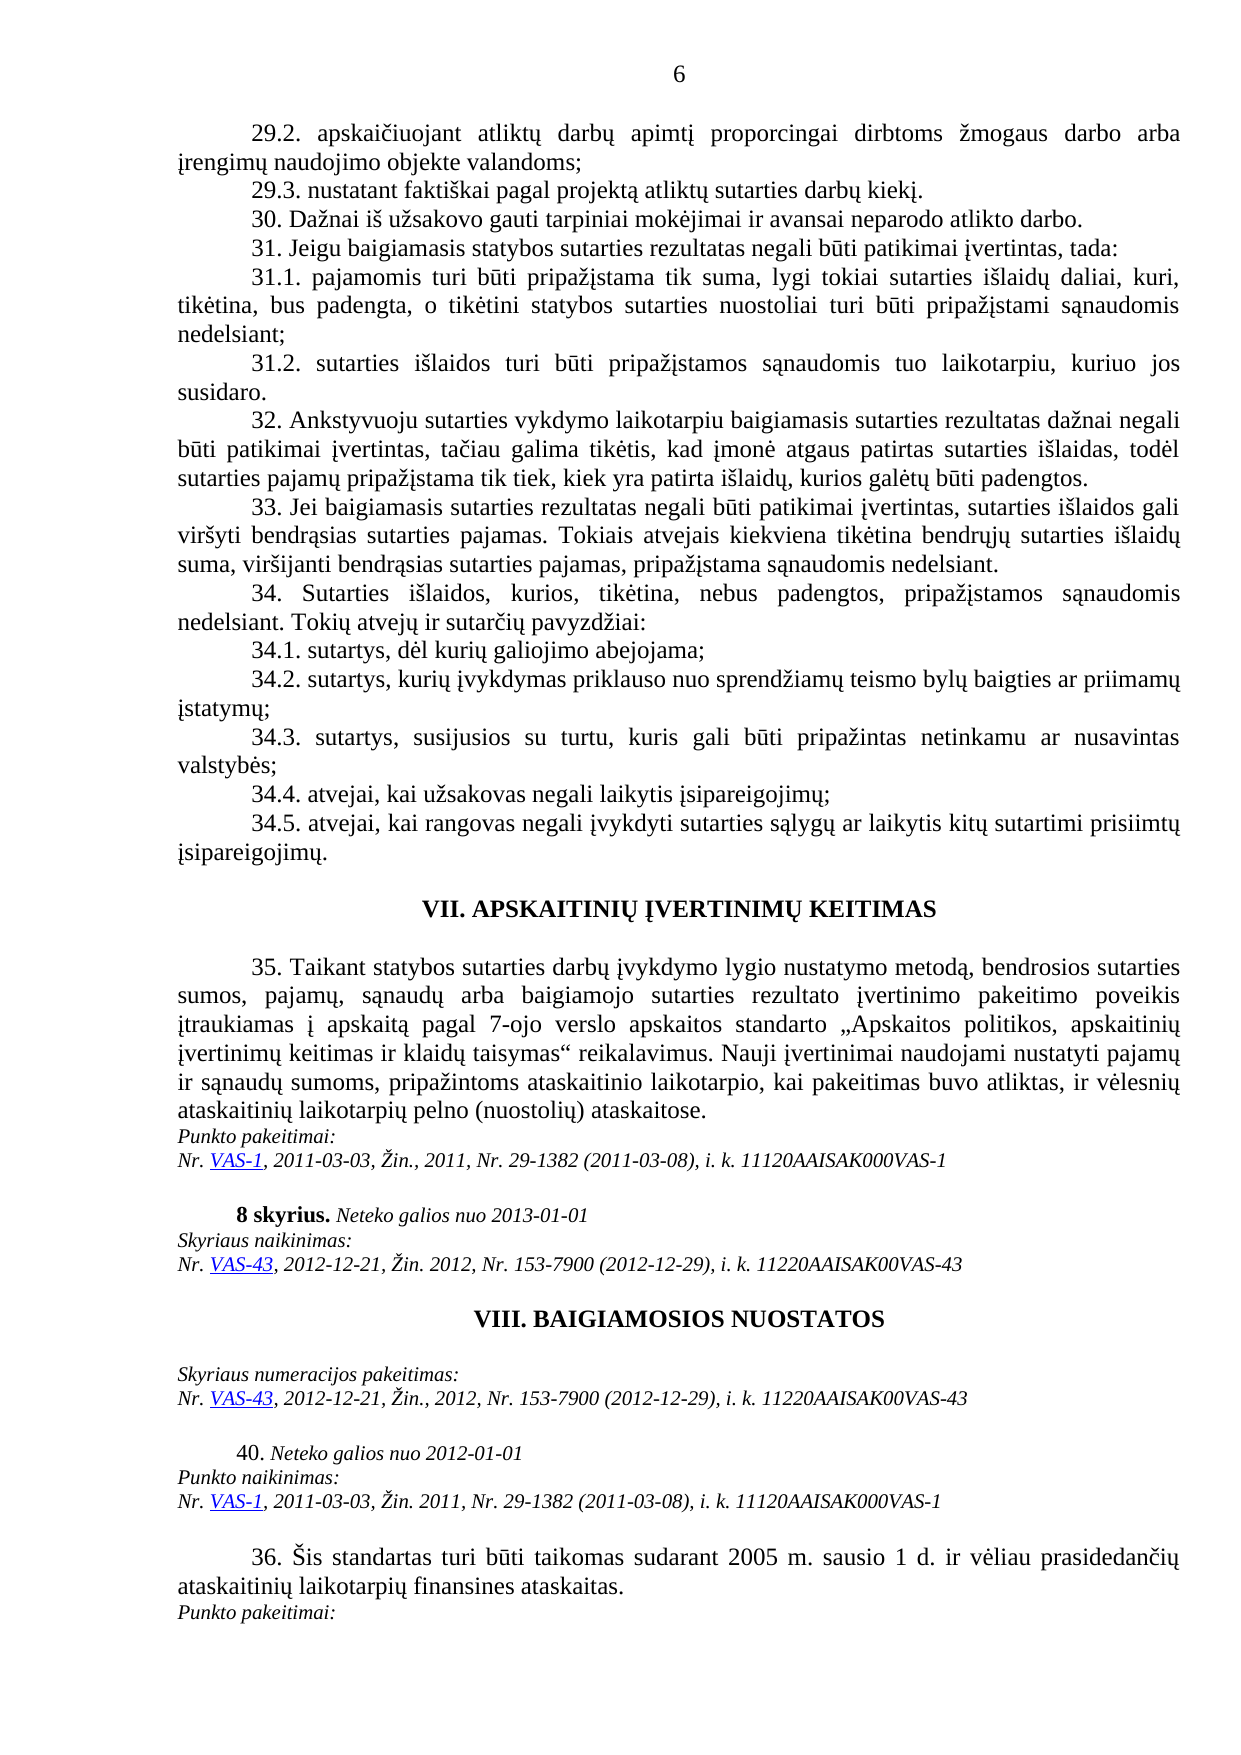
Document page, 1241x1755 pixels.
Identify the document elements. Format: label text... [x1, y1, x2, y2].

text Nr. VAS-43, 2012-12-21, Žin., 2012, Nr. 153-7900 (2012-12-29), i. k. 11220AAISAK00VAS-43 [177, 1386, 1181, 1410]
text 32. Ankstyvuoju sutarties vykdymo laikotarpiu baigiamasis sutarties rezultatas dažnai negali būti patikimai įvertintas, tačiau galima tikėtis, kad įmonė atgaus patirtas sutarties išlaidas, todėl sutarties pajamų pripažįstama tik tiek, kiek yra patirta išlaidų, kurios galėtų būti padengtos. [177, 406, 1181, 492]
text Nr. VAS-43, 2012-12-21, Žin. 2012, Nr. 153-7900 (2012-12-29), i. k. 11220AAISAK00VAS-43 [177, 1252, 1181, 1276]
text VII. APSKAITINIŲ ĮVERTINIMŲ KEITIMAS [177, 894, 1181, 923]
text Punkto naikinimas: [177, 1465, 1181, 1489]
text Punkto pakeitimai: [177, 1599, 1181, 1624]
text Punkto pakeitimai: [177, 1124, 1181, 1148]
text 29.3. nustatant faktiškai pagal projektą atliktų sutarties darbų kiekį. [177, 176, 1181, 204]
text 34.4. atvejai, kai užsakovas negali laikytis įsipareigojimų; [177, 779, 1181, 808]
text 34. Sutarties išlaidos, kurios, tikėtina, nebus padengtos, pripažįstamos sąnaudomis nedelsiant. Tokių atvejų ir sutarčių pavyzdžiai: [177, 578, 1181, 636]
text 31.1. pajamomis turi būti pripažįstama tik suma, lygi tokiai sutarties išlaidų daliai, kuri, tikėtina, bus padengta, o tikėtini statybos sutarties nuostoliai turi būti pripažįstami sąnaudomis nedelsiant; [177, 262, 1181, 348]
text Nr. VAS-1, 2011-03-03, Žin., 2011, Nr. 29-1382 (2011-03-08), i. k. 11120AAISAK000VAS-1 [177, 1148, 1181, 1172]
text 8 skyrius. Neteko galios nuo 2013-01-01 [177, 1201, 1181, 1228]
text Skyriaus naikinimas: [177, 1228, 1181, 1252]
text 34.5. atvejai, kai rangovas negali įvykdyti sutarties sąlygų ar laikytis kitų sutartimi prisiimtų įsipareigojimų. [177, 808, 1181, 866]
text 31. Jeigu baigiamasis statybos sutarties rezultatas negali būti patikimai įvertintas, tada: [177, 233, 1181, 262]
text 34.1. sutartys, dėl kurių galiojimo abejojama; [177, 636, 1181, 664]
text Skyriaus numeracijos pakeitimas: [177, 1362, 1181, 1386]
text 36. Šis standartas turi būti taikomas sudarant 2005 m. sausio 1 d. ir vėliau prasidedančių ataskaitinių laikotarpių finansines ataskaitas. [177, 1542, 1181, 1599]
text 29.2. apskaičiuojant atliktų darbų apimtį proporcingai dirbtoms žmogaus darbo arba įrengimų naudojimo objekte valandoms; [177, 118, 1181, 176]
text 33. Jei baigiamasis sutarties rezultatas negali būti patikimai įvertintas, sutarties išlaidos gali viršyti bendrąsias sutarties pajamas. Tokiais atvejais kiekviena tikėtina bendrųjų sutarties išlaidų suma, viršijanti bendrąsias sutarties pajamas, pripažįstama sąnaudomis nedelsiant. [177, 492, 1181, 578]
text 31.2. sutarties išlaidos turi būti pripažįstamos sąnaudomis tuo laikotarpiu, kuriuo jos susidaro. [177, 348, 1181, 406]
text 40. Neteko galios nuo 2012-01-01 [177, 1439, 1181, 1465]
text 34.2. sutartys, kurių įvykdymas priklauso nuo sprendžiamų teismo bylų baigties ar priimamų įstatymų; [177, 664, 1181, 722]
text 35. Taikant statybos sutarties darbų įvykdymo lygio nustatymo metodą, bendrosios sutarties sumos, pajamų, sąnaudų arba baigiamojo sutarties rezultato įvertinimo pakeitimo poveikis įtraukiamas į apskaitą pagal 7-ojo verslo apskaitos standarto „Apskaitos politikos, apskaitinių įvertinimų keitimas ir klaidų taisymas“ reikalavimus. Nauji įvertinimai naudojami nustatyti pajamų ir sąnaudų sumoms, pripažintoms ataskaitinio laikotarpio, kai pakeitimas buvo atliktas, ir vėlesnių ataskaitinių laikotarpių pelno (nuostolių) ataskaitose. [177, 952, 1181, 1124]
text VIII. BAIGIAMOSIOS NUOSTATOS [177, 1304, 1181, 1333]
text 30. Dažnai iš užsakovo gauti tarpiniai mokėjimai ir avansai neparodo atlikto darbo. [177, 204, 1181, 233]
text Nr. VAS-1, 2011-03-03, Žin. 2011, Nr. 29-1382 (2011-03-08), i. k. 11120AAISAK000VAS-1 [177, 1489, 1181, 1513]
text 34.3. sutartys, susijusios su turtu, kuris gali būti pripažintas netinkamu ar nusavintas valstybės; [177, 722, 1181, 779]
